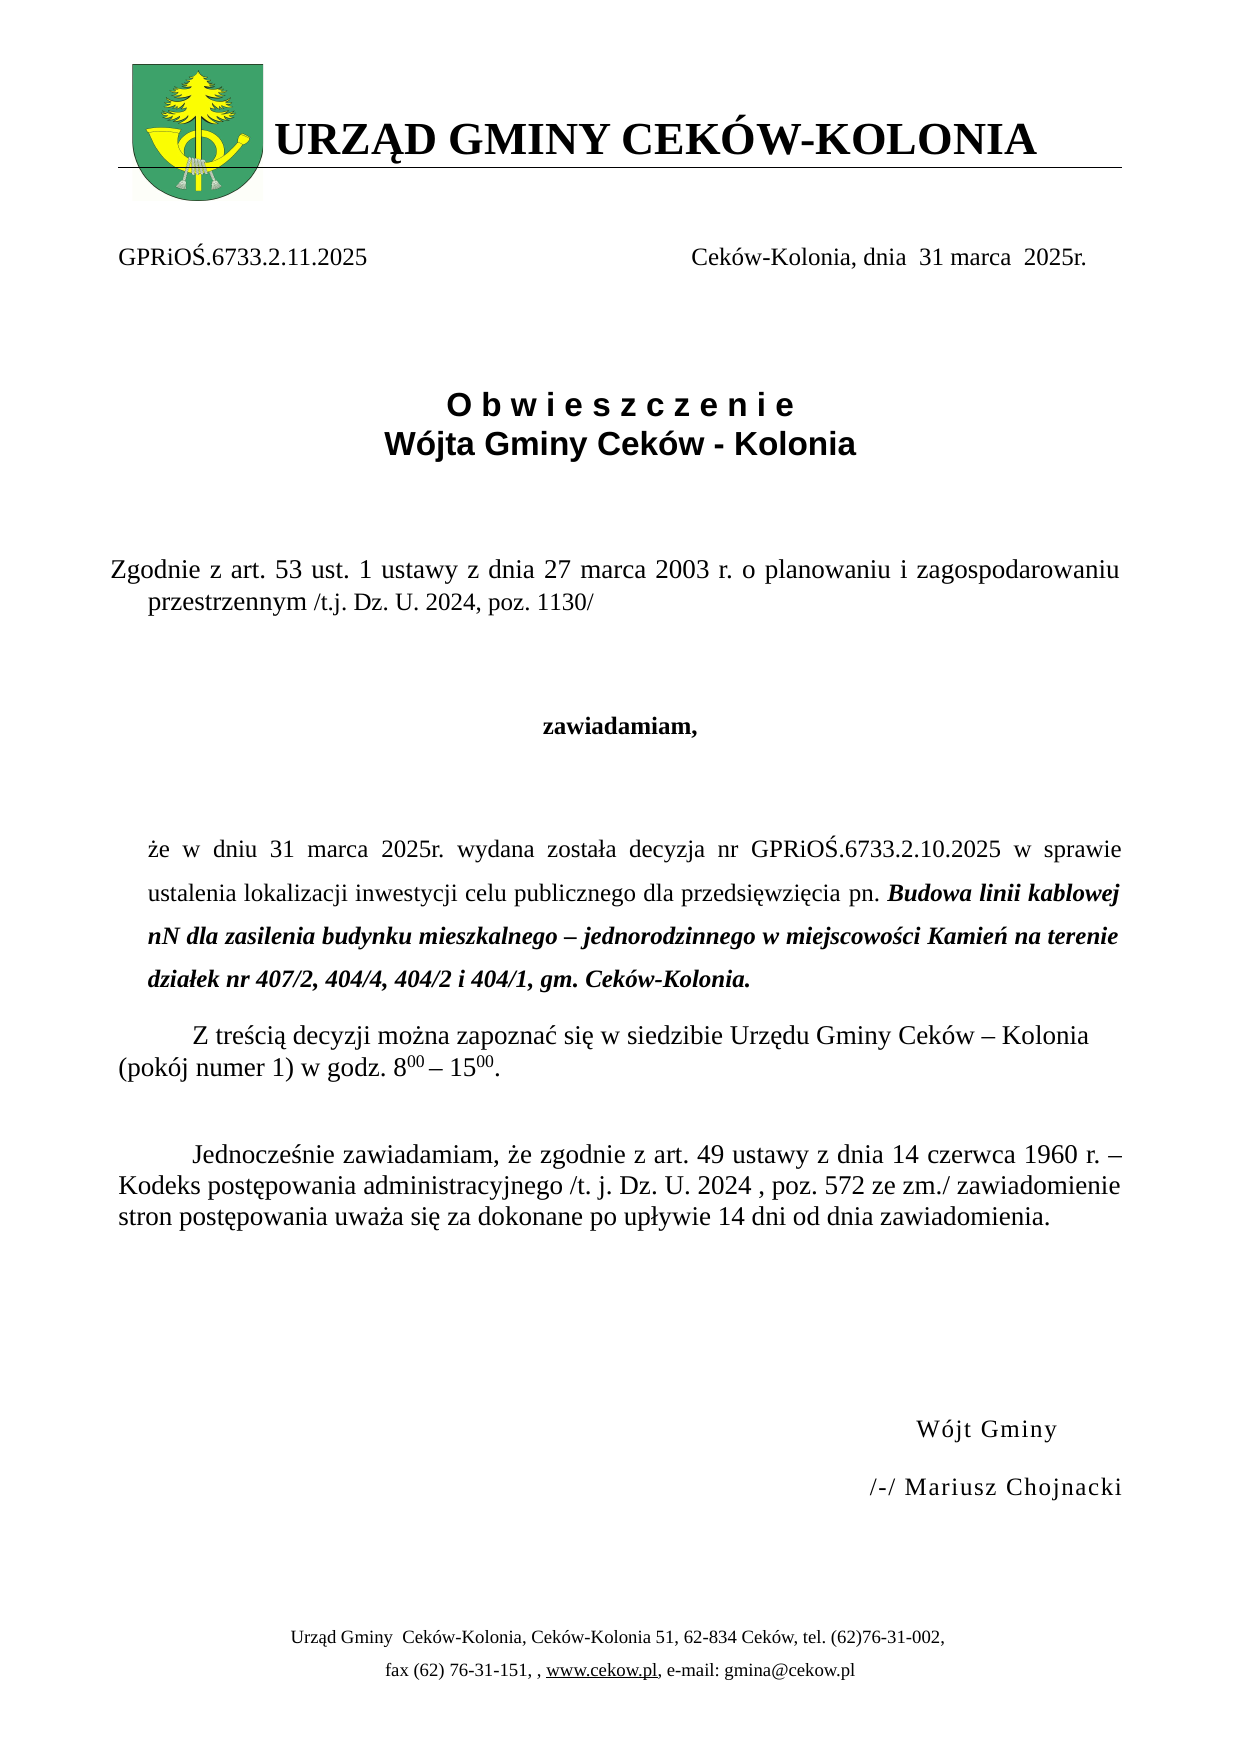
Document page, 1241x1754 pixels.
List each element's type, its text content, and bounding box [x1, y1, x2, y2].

text Jednocześnie zawiadamiam, że zgodnie z art. 49 ustawy z dnia 14 czerwca 1960 r. – Kodeks postępowania administracyjnego /t. j. Dz. U. 2024 , poz. 572 ze zm./ zawiadomienie stron postępowania uważa się za dokonane po upływie 14 dni od dnia zawiadomienia. [118, 1138, 1122, 1231]
text /-/ Mariusz Chojnacki [118, 1472, 1122, 1501]
text że w dniu 31 marca 2025r. wydana została decyzja nr GPRiOŚ.6733.2.10.2025 w sprawie ustalenia lokalizacji inwestycji celu publicznego dla przedsięwzięcia pn. Budowa linii kablowej nN dla zasilenia budynku mieszkalnego – jednorodzinnego w miejscowości Kamień na terenie działek nr 407/2, 404/4, 404/2 i 404/1, gm. Ceków-Kolonia. [110, 834, 1122, 993]
text Zgodnie z art. 53 ust. 1 ustawy z dnia 27 marca 2003 r. o planowaniu i zagospodarowaniu przestrzennym /t.j. Dz. U. 2024, poz. 1130/ [110, 553, 1122, 616]
text Z treścią decyzji można zapoznać się w siedzibie Urzędu Gminy Ceków – Kolonia (pokój numer 1) w godz. 800 – 1500. [118, 1019, 1122, 1082]
subtitle Wójta Gminy Ceków - Kolonia [118, 424, 1122, 462]
text Wójt Gminy [118, 1414, 1122, 1443]
text GPRiOŚ.6733.2.11.2025 Ceków-Kolonia, dnia 31 marca 2025r. [118, 242, 1122, 271]
subtitle O b w i e s z c z e n i e [118, 386, 1122, 424]
text zawiadamiam, [118, 711, 1122, 739]
